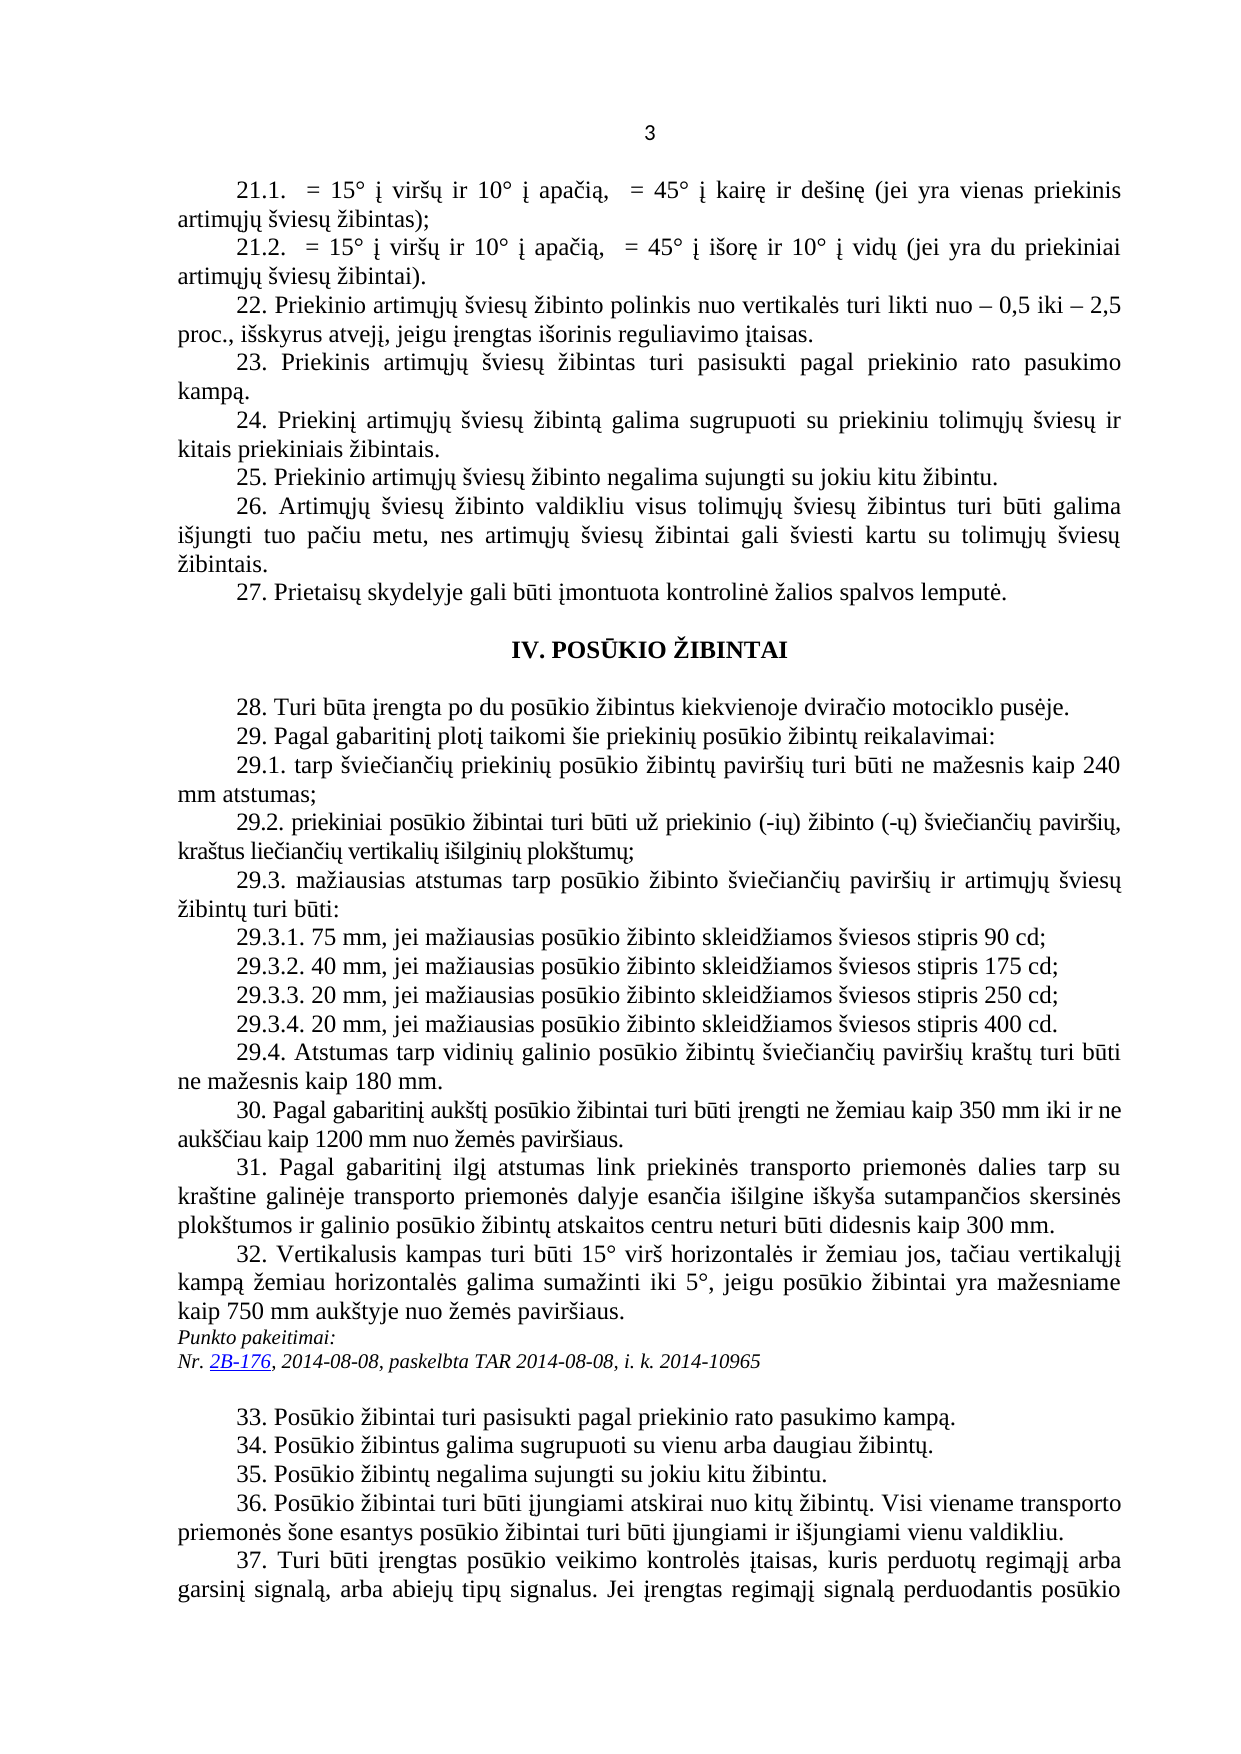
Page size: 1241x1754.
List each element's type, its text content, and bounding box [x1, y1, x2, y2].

text 29.3.1. 75 mm, jei mažiausias posūkio žibinto skleidžiamos šviesos stipris 90 cd; [177, 922, 1122, 951]
text 34. Posūkio žibintus galima sugrupuoti su vienu arba daugiau žibintų. [177, 1431, 1122, 1459]
text 30. Pagal gabaritinį aukštį posūkio žibintai turi būti įrengti ne žemiau kaip 350 mm iki ir ne aukščiau kaip 1200 mm nuo žemės paviršiaus. [177, 1095, 1122, 1152]
text 36. Posūkio žibintai turi būti įjungiami atskirai nuo kitų žibintų. Visi viename transporto priemonės šone esantys posūkio žibintai turi būti įjungiami ir išjungiami vienu valdikliu. [177, 1488, 1122, 1546]
text 25. Priekinio artimųjų šviesų žibinto negalima sujungti su jokiu kitu žibintu. [177, 462, 1122, 491]
text 29.3.2. 40 mm, jei mažiausias posūkio žibinto skleidžiamos šviesos stipris 175 cd; [177, 951, 1122, 980]
text 29.3.3. 20 mm, jei mažiausias posūkio žibinto skleidžiamos šviesos stipris 250 cd; [177, 980, 1122, 1009]
text 29.2. priekiniai posūkio žibintai turi būti už priekinio (-ių) žibinto (-ų) šviečiančių paviršių, kraštus liečiančių vertikalių išilginių plokštumų; [177, 807, 1122, 865]
text 23. Priekinis artimųjų šviesų žibintas turi pasisukti pagal priekinio rato pasukimo kampą. [177, 347, 1122, 405]
text 24. Priekinį artimųjų šviesų žibintą galima sugrupuoti su priekiniu tolimųjų šviesų ir kitais priekiniais žibintais. [177, 405, 1122, 462]
text 33. Posūkio žibintai turi pasisukti pagal priekinio rato pasukimo kampą. [177, 1402, 1122, 1431]
text 37. Turi būti įrengtas posūkio veikimo kontrolės įtaisas, kuris perduotų regimąjį arba garsinį signalą, arba abiejų tipų signalus. Jei įrengtas regimąjį signalą perduodantis posūkio [177, 1546, 1122, 1603]
text 29.4. Atstumas tarp vidinių galinio posūkio žibintų šviečiančių paviršių kraštų turi būti ne mažesnis kaip 180 mm. [177, 1037, 1122, 1095]
text 32. Vertikalusis kampas turi būti 15° virš horizontalės ir žemiau jos, tačiau vertikalųjį kampą žemiau horizontalės galima sumažinti iki 5°, jeigu posūkio žibintai yra mažesniame kaip 750 mm aukštyje nuo žemės paviršiaus. [177, 1239, 1122, 1325]
text 29.1. tarp šviečiančių priekinių posūkio žibintų paviršių turi būti ne mažesnis kaip 240 mm atstumas; [177, 750, 1122, 807]
text 26. Artimųjų šviesų žibinto valdikliu visus tolimųjų šviesų žibintus turi būti galima išjungti tuo pačiu metu, nes artimųjų šviesų žibintai gali šviesti kartu su tolimųjų šviesų žibintais. [177, 491, 1122, 577]
text 21.1. α = 15° į viršų ir 10° į apačią, β = 45° į kairę ir dešinę (jei yra vienas priekinis artimųjų šviesų žibintas); [177, 175, 1122, 232]
text IV. Posūkio žibintai [177, 635, 1122, 664]
text 31. Pagal gabaritinį ilgį atstumas link priekinės transporto priemonės dalies tarp su kraštine galinėje transporto priemonės dalyje esančia išilgine iškyša sutampančios skersinės plokštumos ir galinio posūkio žibintų atskaitos centru neturi būti didesnis kaip 300 mm. [177, 1152, 1122, 1239]
text Nr. 2B-176, 2014-08-08, paskelbta TAR 2014-08-08, i. k. 2014-10965 [177, 1349, 1122, 1373]
text 29.3. mažiausias atstumas tarp posūkio žibinto šviečiančių paviršių ir artimųjų šviesų žibintų turi būti: [177, 865, 1122, 922]
text 22. Priekinio artimųjų šviesų žibinto polinkis nuo vertikalės turi likti nuo – 0,5 iki – 2,5 proc., išskyrus atvejį, jeigu įrengtas išorinis reguliavimo įtaisas. [177, 290, 1122, 347]
text 29.3.4. ≤20 mm, jei mažiausias posūkio žibinto skleidžiamos šviesos stipris 400 cd. [177, 1009, 1122, 1037]
text 29. Pagal gabaritinį plotį taikomi šie priekinių posūkio žibintų reikalavimai: [177, 721, 1122, 750]
text Punkto pakeitimai: [177, 1325, 1122, 1349]
text 27. Prietaisų skydelyje gali būti įmontuota kontrolinė žalios spalvos lemputė. [177, 577, 1122, 606]
text 21.2. α = 15° į viršų ir 10° į apačią, β = 45° į išorę ir 10° į vidų (jei yra du priekiniai artimųjų šviesų žibintai). [177, 232, 1122, 290]
text 28. Turi būta įrengta po du posūkio žibintus kiekvienoje dviračio motociklo pusėje. [177, 692, 1122, 721]
text 35. Posūkio žibintų negalima sujungti su jokiu kitu žibintu. [177, 1459, 1122, 1488]
